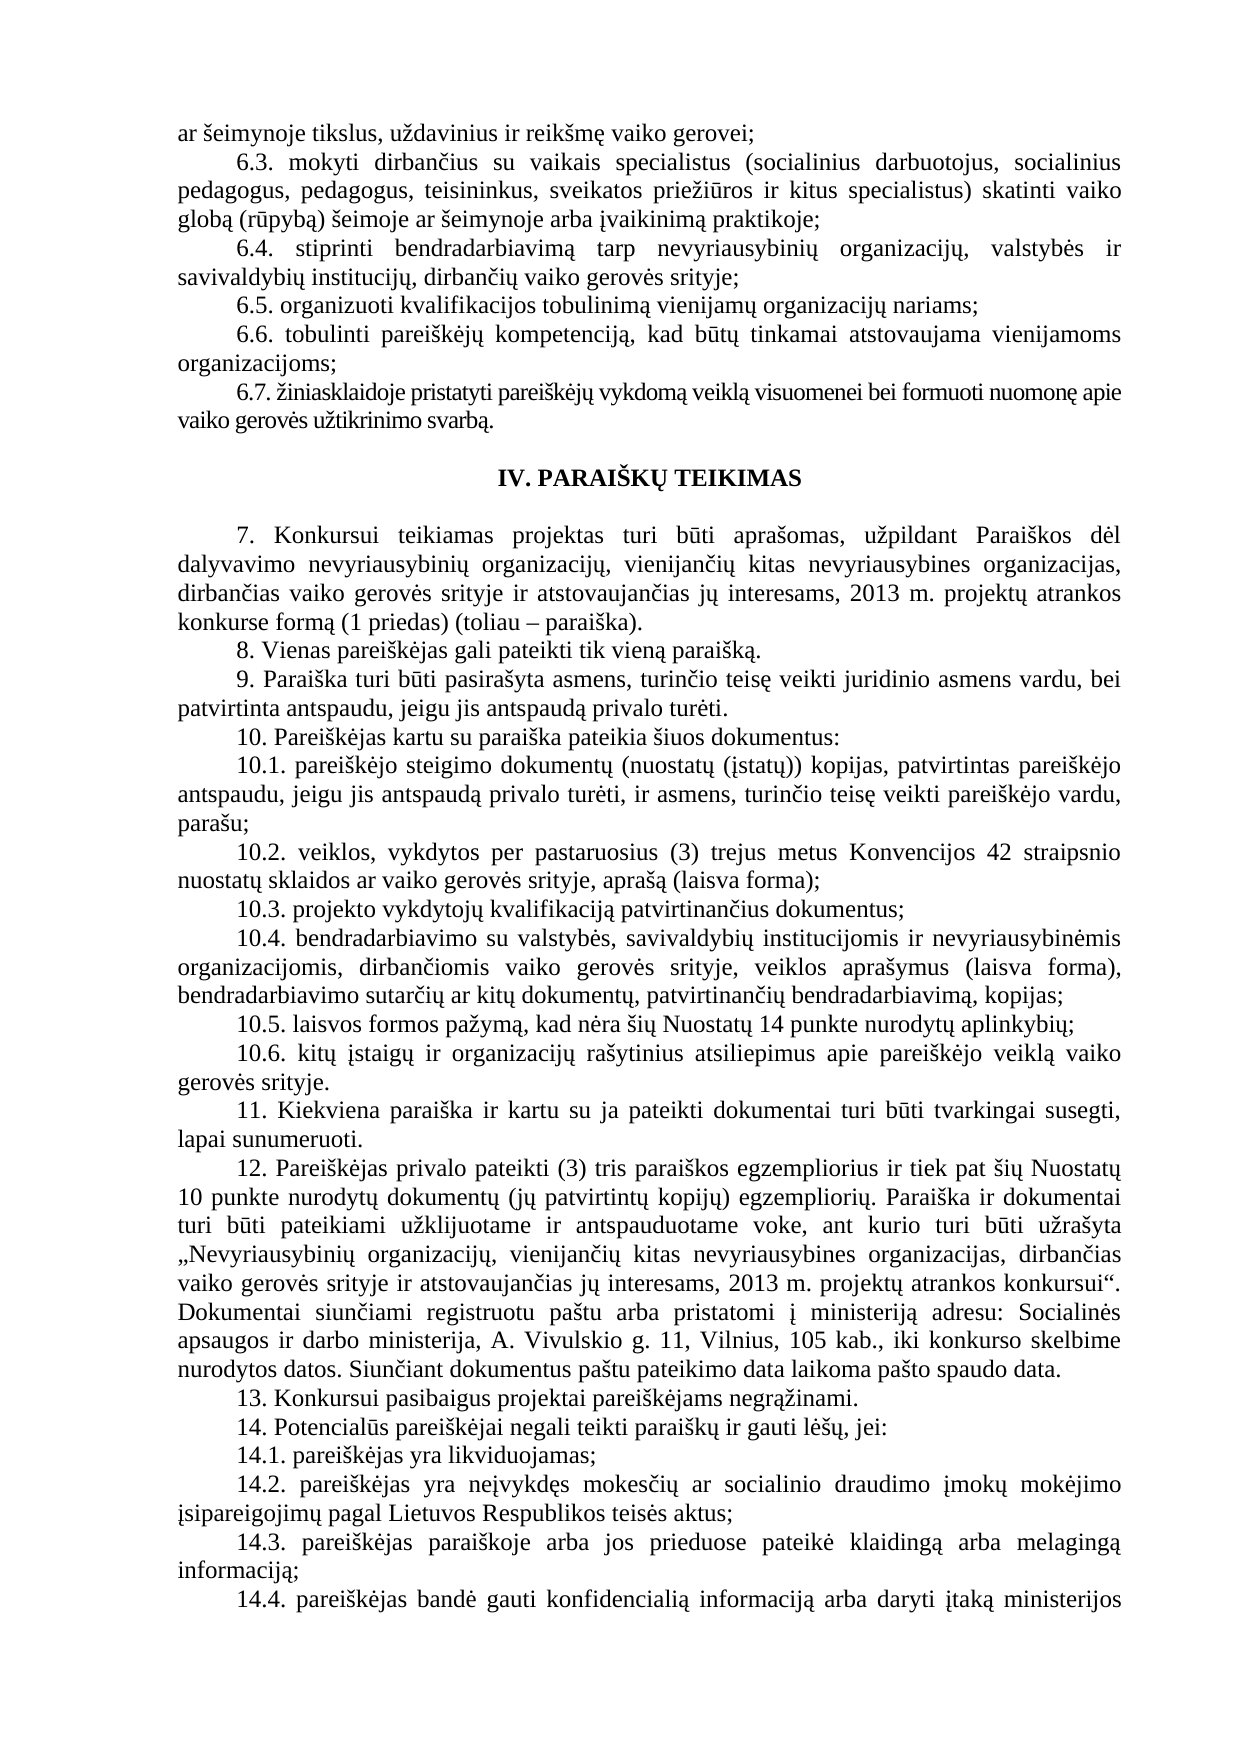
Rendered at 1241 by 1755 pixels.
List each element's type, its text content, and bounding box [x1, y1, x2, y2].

text IV. PARAIŠKŲ TEIKIMAS [177, 463, 1122, 492]
text 14.1. pareiškėjas yra likviduojamas; [177, 1441, 1122, 1469]
text 6.7. žiniasklaidoje pristatyti pareiškėjų vykdomą veiklą visuomenei bei formuoti nuomonę apie vaiko gerovės užtikrinimo svarbą. [177, 377, 1122, 434]
text 6.5. organizuoti kvalifikacijos tobulinimą vienijamų organizacijų nariams; [177, 291, 1122, 319]
text 7. Konkursui teikiamas projektas turi būti aprašomas, užpildant Paraiškos dėl dalyvavimo nevyriausybinių organizacijų, vienijančių kitas nevyriausybines organizacijas, dirbančias vaiko gerovės srityje ir atstovaujančias jų interesams, 2013 m. projektų atrankos konkurse formą (1 priedas) (toliau – paraiška). [177, 521, 1122, 636]
text 12. Pareiškėjas privalo pateikti (3) tris paraiškos egzempliorius ir tiek pat šių Nuostatų 10 punkte nurodytų dokumentų (jų patvirtintų kopijų) egzempliorių. Paraiška ir dokumentai turi būti pateikiami užklijuotame ir antspauduotame voke, ant kurio turi būti užrašyta „Nevyriausybinių organizacijų, vienijančių kitas nevyriausybines organizacijas, dirbančias vaiko gerovės srityje ir atstovaujančias jų interesams, 2013 m. projektų atrankos konkursui“. Dokumentai siunčiami registruotu paštu arba pristatomi į ministeriją adresu: Socialinės apsaugos ir darbo ministerija, A. Vivulskio g. 11, Vilnius, 105 kab., iki konkurso skelbime nurodytos datos. Siunčiant dokumentus paštu pateikimo data laikoma pašto spaudo data. [177, 1153, 1122, 1383]
text 10.1. pareiškėjo steigimo dokumentų (nuostatų (įstatų)) kopijas, patvirtintas pareiškėjo antspaudu, jeigu jis antspaudą privalo turėti, ir asmens, turinčio teisę veikti pareiškėjo vardu, parašu; [177, 751, 1122, 837]
text 10. Pareiškėjas kartu su paraiška pateikia šiuos dokumentus: [177, 722, 1122, 751]
text 11. Kiekviena paraiška ir kartu su ja pateikti dokumentai turi būti tvarkingai susegti, lapai sunumeruoti. [177, 1096, 1122, 1153]
text 6.4. stiprinti bendradarbiavimą tarp nevyriausybinių organizacijų, valstybės ir savivaldybių institucijų, dirbančių vaiko gerovės srityje; [177, 233, 1122, 291]
text 6.3. mokyti dirbančius su vaikais specialistus (socialinius darbuotojus, socialinius pedagogus, pedagogus, teisininkus, sveikatos priežiūros ir kitus specialistus) skatinti vaiko globą (rūpybą) šeimoje ar šeimynoje arba įvaikinimą praktikoje; [177, 147, 1122, 233]
text 14. Potencialūs pareiškėjai negali teikti paraiškų ir gauti lėšų, jei: [177, 1412, 1122, 1441]
text 6.6. tobulinti pareiškėjų kompetenciją, kad būtų tinkamai atstovaujama vienijamoms organizacijoms; [177, 319, 1122, 377]
text 13. Konkursui pasibaigus projektai pareiškėjams negrąžinami. [177, 1383, 1122, 1412]
text 8. Vienas pareiškėjas gali pateikti tik vieną paraišką. [177, 636, 1122, 664]
text 9. Paraiška turi būti pasirašyta asmens, turinčio teisę veikti juridinio asmens vardu, bei patvirtinta antspaudu, jeigu jis antspaudą privalo turėti. [177, 664, 1122, 722]
text 14.2. pareiškėjas yra neįvykdęs mokesčių ar socialinio draudimo įmokų mokėjimo įsipareigojimų pagal Lietuvos Respublikos teisės aktus; [177, 1469, 1122, 1527]
text 10.6. kitų įstaigų ir organizacijų rašytinius atsiliepimus apie pareiškėjo veiklą vaiko gerovės srityje. [177, 1038, 1122, 1096]
text 10.3. projekto vykdytojų kvalifikaciją patvirtinančius dokumentus; [177, 894, 1122, 923]
text 14.4. pareiškėjas bandė gauti konfidencialią informaciją arba daryti įtaką ministerijos [177, 1584, 1122, 1613]
text 10.5. laisvos formos pažymą, kad nėra šių Nuostatų 14 punkte nurodytų aplinkybių; [177, 1009, 1122, 1038]
text ar šeimynoje tikslus, uždavinius ir reikšmę vaiko gerovei; [177, 118, 1122, 147]
text 10.4. bendradarbiavimo su valstybės, savivaldybių institucijomis ir nevyriausybinėmis organizacijomis, dirbančiomis vaiko gerovės srityje, veiklos aprašymus (laisva forma), bendradarbiavimo sutarčių ar kitų dokumentų, patvirtinančių bendradarbiavimą, kopijas; [177, 923, 1122, 1009]
text 10.2. veiklos, vykdytos per pastaruosius (3) trejus metus Konvencijos 42 straipsnio nuostatų sklaidos ar vaiko gerovės srityje, aprašą (laisva forma); [177, 837, 1122, 894]
text 14.3. pareiškėjas paraiškoje arba jos prieduose pateikė klaidingą arba melagingą informaciją; [177, 1527, 1122, 1584]
